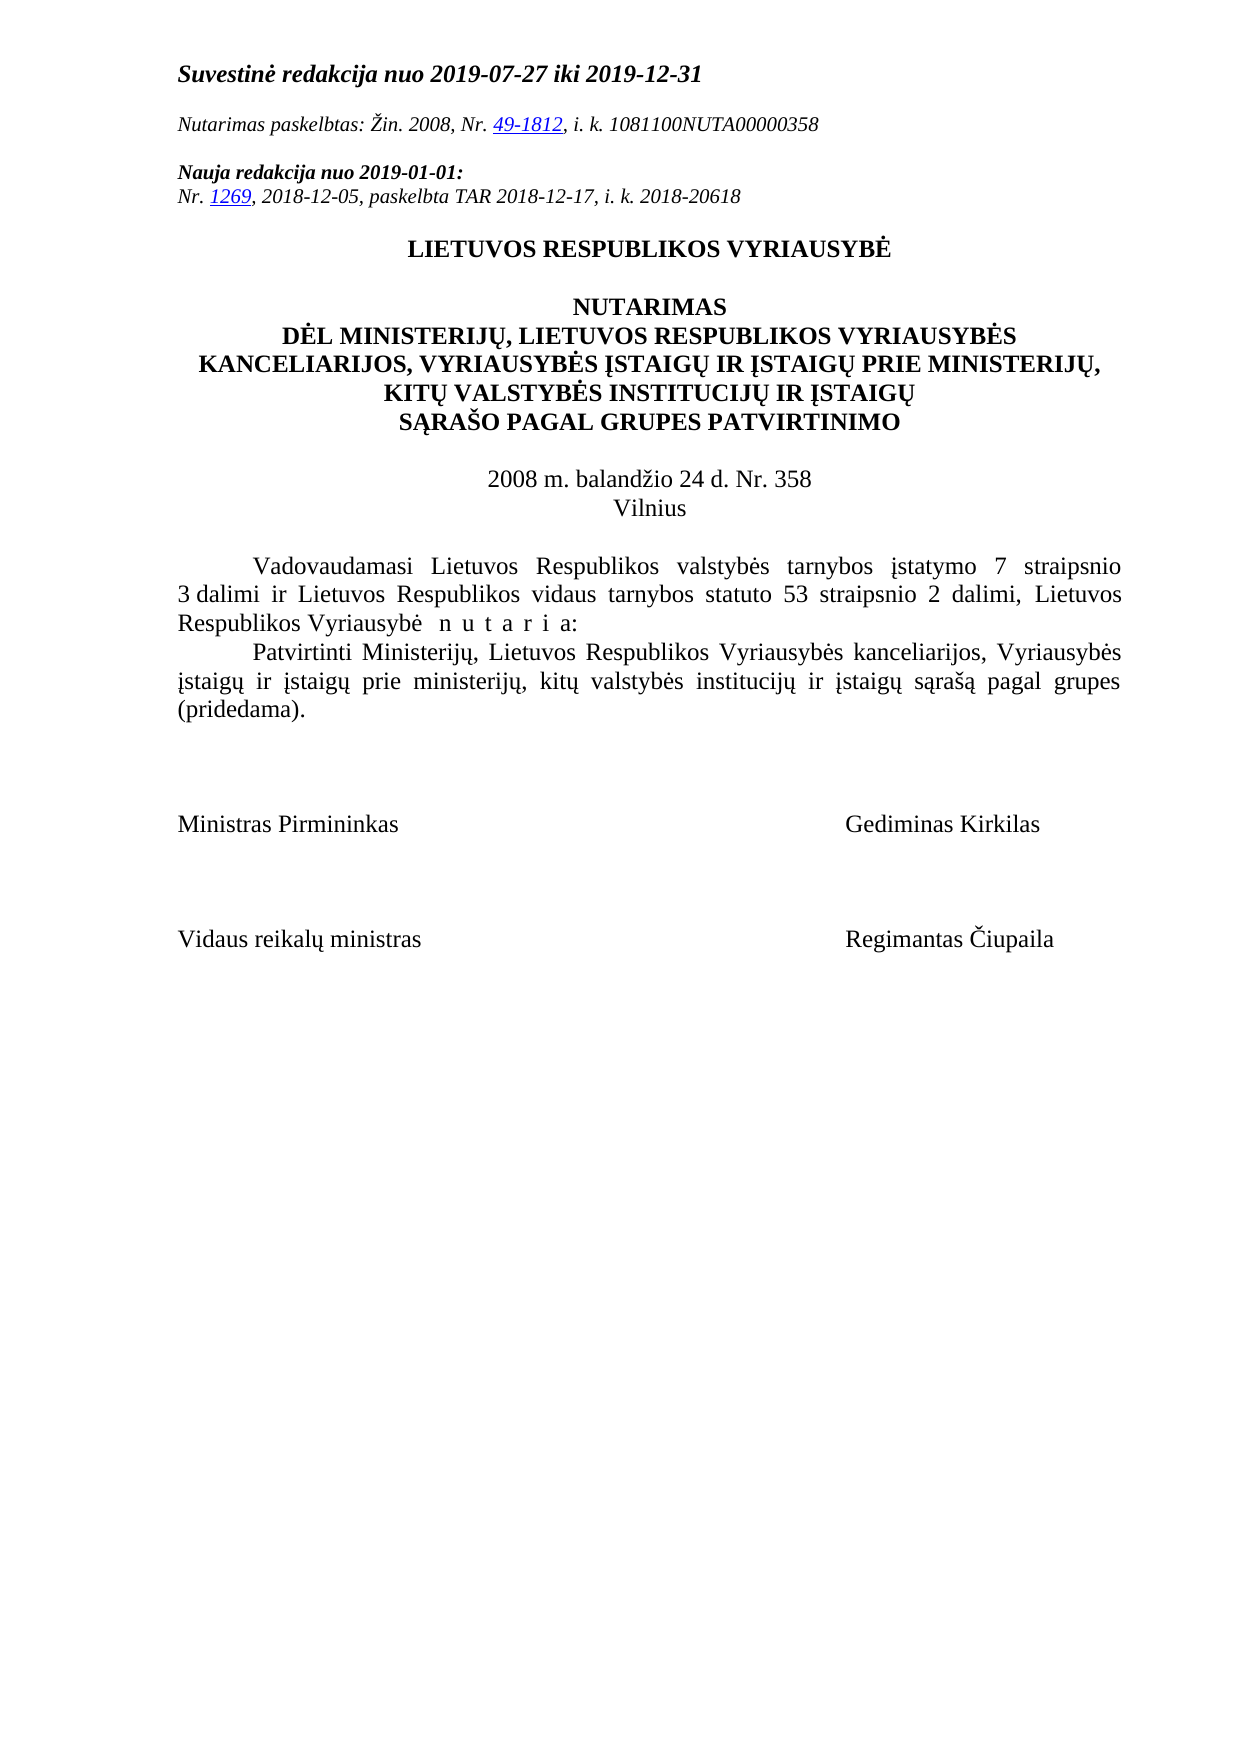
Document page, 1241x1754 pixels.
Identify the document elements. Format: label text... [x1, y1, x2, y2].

text Nutarimas paskelbtas: Žin. 2008, Nr. 49-1812, i. k. 1081100NUTA00000358 [177, 112, 1122, 136]
text Nauja redakcija nuo 2019-01-01: [177, 160, 1122, 184]
text Nr. 1269, 2018-12-05, paskelbta TAR 2018-12-17, i. k. 2018-20618 [177, 184, 1122, 208]
text LIETUVOS RESPUBLIKOS VYRIAUSYBĖ [177, 234, 1122, 263]
text 2008 m. balandžio 24 d. Nr. 358 [177, 464, 1122, 493]
text Suvestinė redakcija nuo 2019-07-27 iki 2019-12-31 [177, 59, 1122, 88]
text Vidaus reikalų ministras Regimantas Čiupaila [177, 924, 1122, 953]
text Vadovaudamasi Lietuvos Respublikos valstybės tarnybos įstatymo 7 straipsnio 3 dalimi ir Lietuvos Respublikos vidaus tarnybos statuto 53 straipsnio 2 dalimi, Lietuvos Respublikos Vyriausybė nutaria: [177, 551, 1122, 637]
text Ministras Pirmininkas Gediminas Kirkilas [177, 809, 1122, 838]
text DĖL MINISTERIJŲ, LIETUVOS RESPUBLIKOS VYRIAUSYBĖS KANCELIARIJOS, VYRIAUSYBĖS ĮSTAIGŲ IR ĮSTAIGŲ PRIE MINISTERIJŲ, KITŲ VALSTYBĖS INSTITUCIJŲ IR ĮSTAIGŲ [177, 321, 1122, 407]
text SĄRAŠO PAGAL GRUPES PATVIRTINIMO [177, 407, 1122, 436]
text NUTARIMAS [177, 292, 1122, 321]
text Patvirtinti Ministerijų, Lietuvos Respublikos Vyriausybės kanceliarijos, Vyriausybės įstaigų ir įstaigų prie ministerijų, kitų valstybės institucijų ir įstaigų sąrašą pagal grupes (pridedama). [177, 637, 1122, 723]
text Vilnius [177, 493, 1122, 522]
